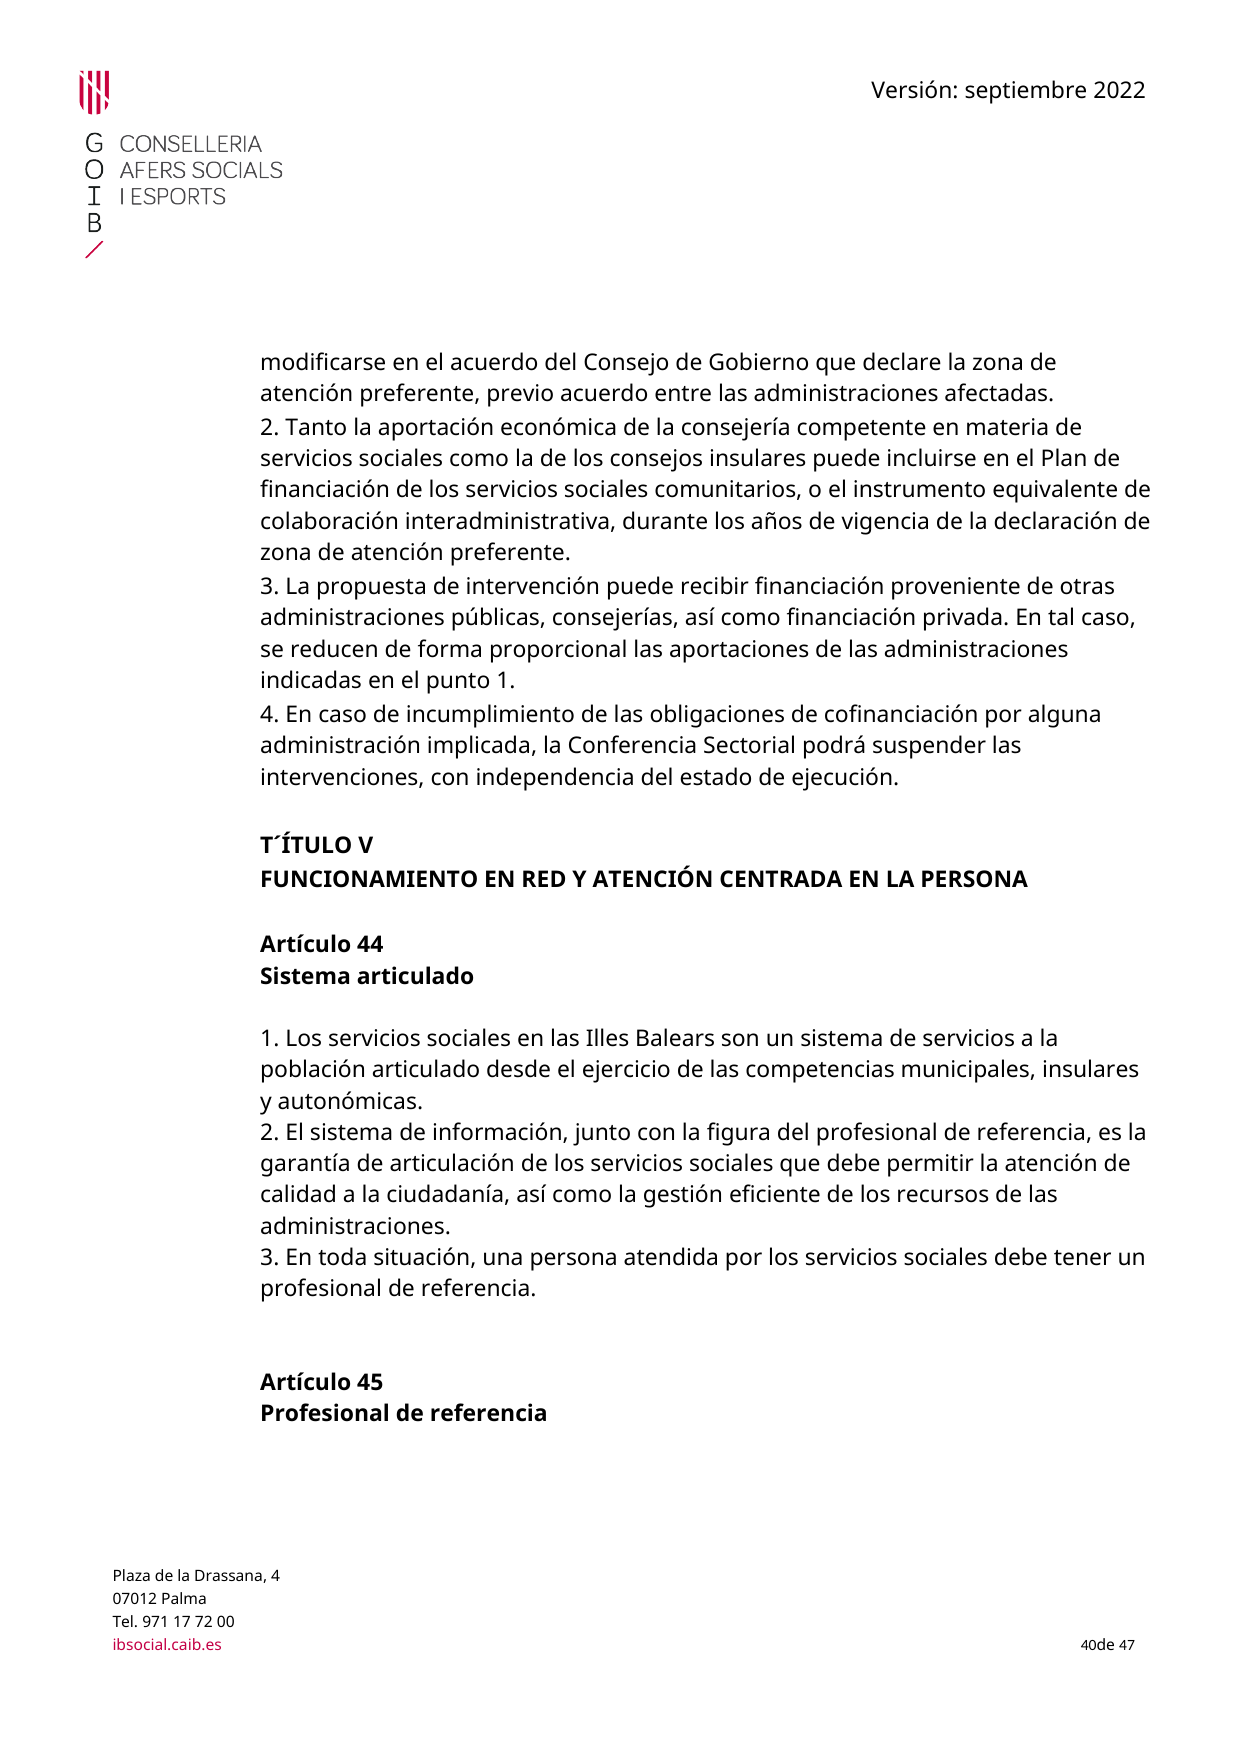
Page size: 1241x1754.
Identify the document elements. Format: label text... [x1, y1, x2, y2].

picture [62, 56, 299, 273]
text 3. La propuesta de intervención puede recibir financiación proveniente de otras administraciones públicas, consejerías, así como financiación privada. En tal caso, se reducen de forma proporcional las aportaciones de las administraciones indicadas en el punto 1. [260, 570, 1152, 695]
text Artículo 44 [260, 928, 1152, 959]
text 3. En toda situación, una persona atendida por los servicios sociales debe tener un profesional de referencia. [260, 1241, 1152, 1303]
text 2. El sistema de información, junto con la figura del profesional de referencia, es la garantía de articulación de los servicios sociales que debe permitir la atención de calidad a la ciudadanía, así como la gestión eficiente de los recursos de las administraciones. [260, 1116, 1152, 1241]
text 2. Tanto la aportación económica de la consejería competente en materia de servicios sociales como la de los consejos insulares puede incluirse en el Plan de financiación de los servicios sociales comunitarios, o el instrumento equivalente de colaboración interadministrativa, durante los años de vigencia de la declaración de zona de atención preferente. [260, 411, 1152, 567]
text Artículo 45 [260, 1366, 1152, 1397]
text Profesional de referencia [260, 1397, 1152, 1428]
text T´ÍTULO V [260, 829, 1152, 860]
text Sistema articulado [260, 959, 1152, 991]
text FUNCIONAMIENTO EN RED Y ATENCIÓN CENTRADA EN LA PERSONA [260, 863, 1152, 894]
text 1. Los servicios sociales en las Illes Balears son un sistema de servicios a la población articulado desde el ejercicio de las competencias municipales, insulares y autonómicas. [260, 1022, 1152, 1116]
text modificarse en el acuerdo del Consejo de Gobierno que declare la zona de atención preferente, previo acuerdo entre las administraciones afectadas. [260, 345, 1152, 408]
text 4. En caso de incumplimiento de las obligaciones de cofinanciación por alguna administración implicada, la Conferencia Sectorial podrá suspender las intervenciones, con independencia del estado de ejecución. [260, 698, 1152, 792]
